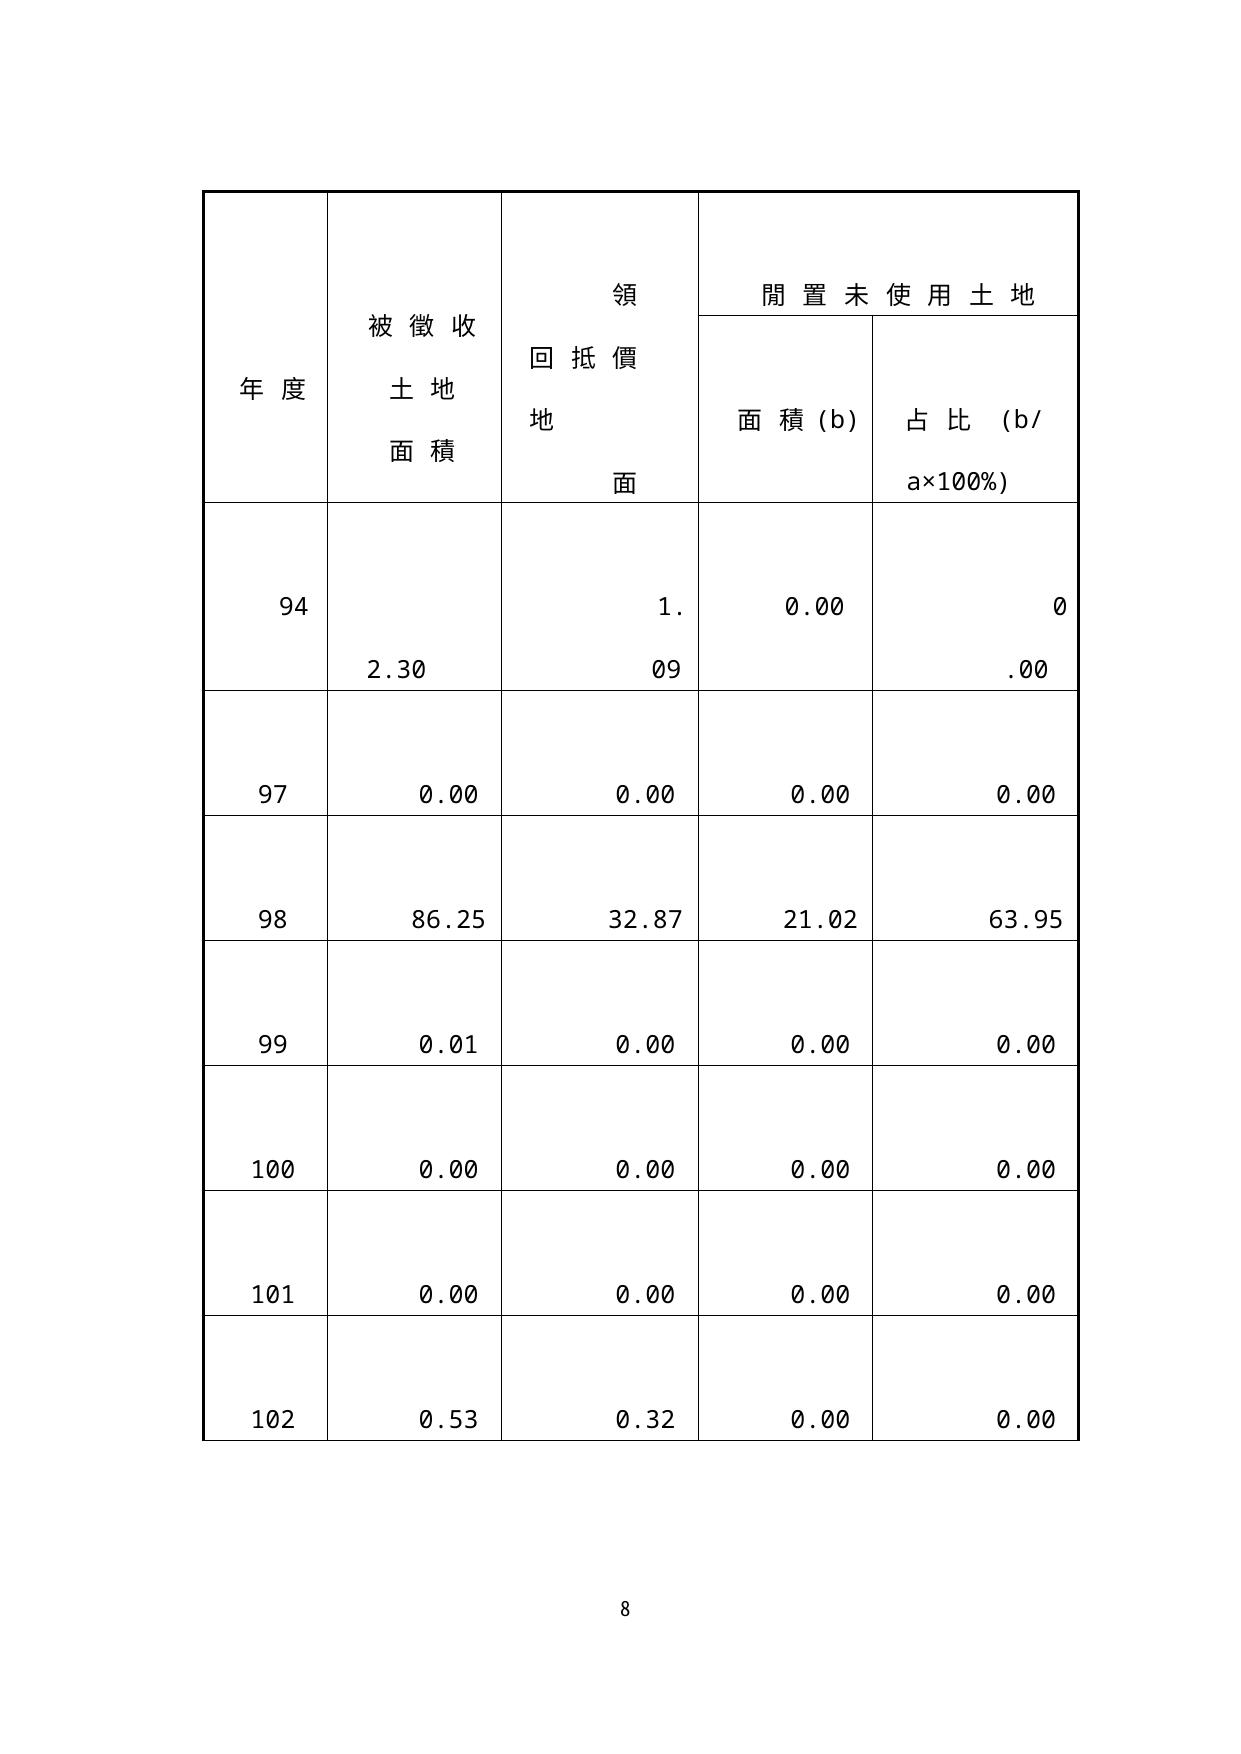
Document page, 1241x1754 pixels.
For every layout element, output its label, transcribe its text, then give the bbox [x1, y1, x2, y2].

table_cell 1.09 [502, 503, 698, 689]
table_cell 0.00 [873, 1316, 1077, 1439]
table_cell 0.00 [873, 1066, 1077, 1189]
table_header 閒置未使用土地 [699, 193, 1077, 314]
table_cell 0.00 [699, 503, 872, 689]
table_cell 21.02 [699, 816, 872, 939]
table_cell 32.87 [502, 816, 698, 939]
table_cell 102 [205, 1316, 327, 1439]
table_header 年度 [205, 193, 327, 502]
table_cell 0.00 [502, 1066, 698, 1189]
table_cell 94 [205, 503, 327, 689]
table_cell 97 [205, 691, 327, 814]
table_cell 0.00 [699, 1316, 872, 1439]
table_cell 0.00 [502, 941, 698, 1064]
table_cell 0.00 [328, 1191, 501, 1314]
table_cell 0.00 [699, 941, 872, 1064]
table_cell 0.01 [328, 941, 501, 1064]
table_cell 101 [205, 1191, 327, 1314]
table_cell 0.00 [873, 1191, 1077, 1314]
table_header 領回抵價地 面積(a) [502, 193, 698, 502]
table_cell 98 [205, 816, 327, 939]
table_cell 0.32 [502, 1316, 698, 1439]
table_cell 0.00 [873, 941, 1077, 1064]
table_cell 0.00 [873, 691, 1077, 814]
table_cell 面積(b) [699, 316, 872, 502]
table_cell 0.00 [502, 691, 698, 814]
table_cell 占比(b/a×100%) [873, 316, 1077, 502]
table_cell 0.00 [502, 1191, 698, 1314]
table_cell 0.00 [328, 1066, 501, 1189]
table_cell 0.53 [328, 1316, 501, 1439]
table_cell 0.00 [699, 1191, 872, 1314]
table_cell 86.25 [328, 816, 501, 939]
table_cell 0.00 [328, 691, 501, 814]
table_cell 63.95 [873, 816, 1077, 939]
table_cell 99 [205, 941, 327, 1064]
table_cell 0.00 [699, 691, 872, 814]
table_header 被徵收土地 面積 [328, 193, 501, 502]
table_cell 2.30 [328, 503, 501, 689]
table_cell 0.00 [699, 1066, 872, 1189]
table_cell 100 [205, 1066, 327, 1189]
table_cell 0.00 [873, 503, 1077, 689]
